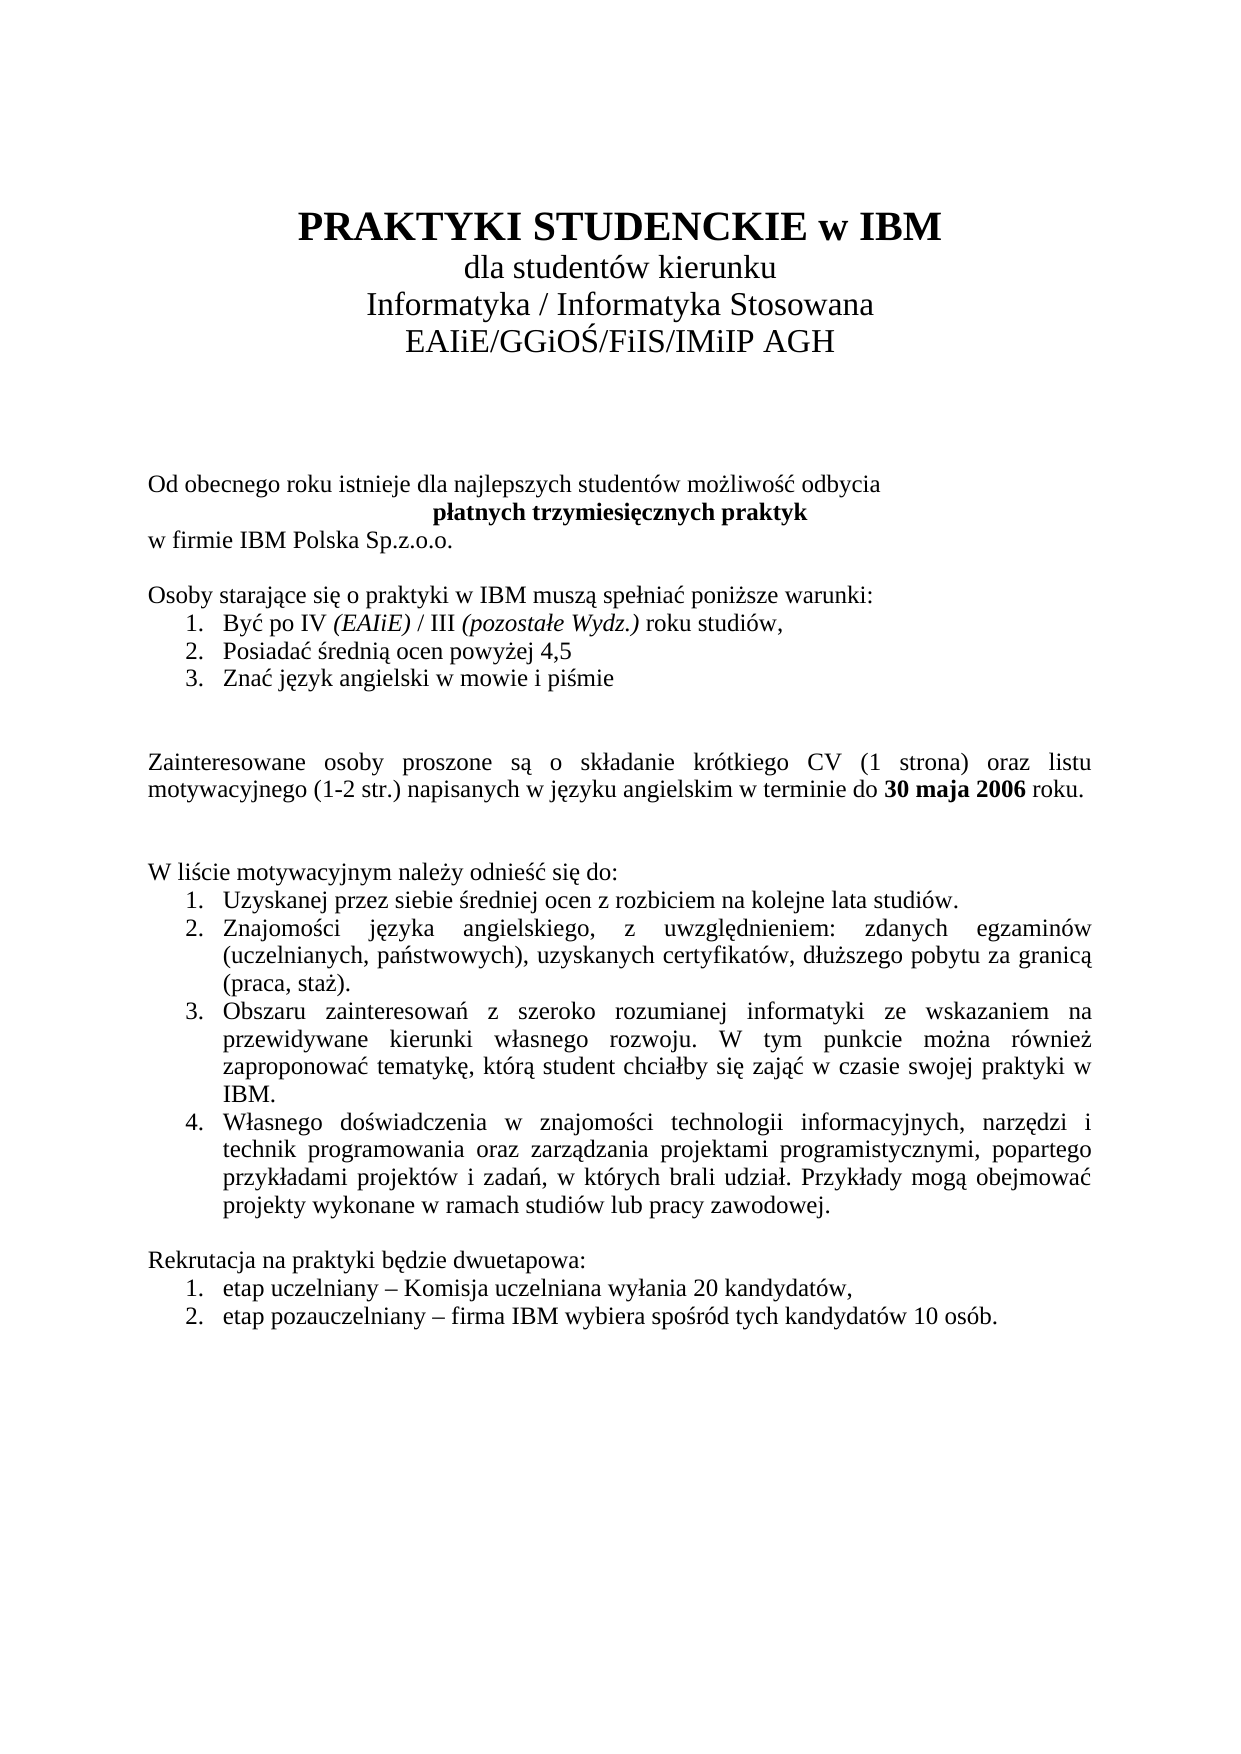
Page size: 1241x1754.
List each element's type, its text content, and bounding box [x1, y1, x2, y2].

text Zainteresowane osoby proszone są o składanie krótkiego CV (1 strona) oraz listu motywacyjnego (1-2 str.) napisanych w języku angielskim w terminie do 30 maja 2006 roku. [148, 748, 1092, 803]
text PRAKTYKI STUDENCKIE w IBM [148, 203, 1092, 249]
list Być po IV (EAIiE) / III (pozostałe Wydz.) roku studiów, [185, 609, 1092, 637]
list Uzyskanej przez siebie średniej ocen z rozbiciem na kolejne lata studiów. [185, 886, 1092, 914]
text Informatyka / Informatyka Stosowana [148, 286, 1092, 323]
list Posiadać średnią ocen powyżej 4,5 [185, 637, 1092, 664]
text EAIiE/GGiOŚ/FiIS/IMiIP AGH [148, 323, 1092, 360]
text płatnych trzymiesięcznych praktyk [148, 498, 1092, 526]
list Znajomości języka angielskiego, z uwzględnieniem: zdanych egzaminów (uczelnianych, państwowych), uzyskanych certyfikatów, dłuższego pobytu za granicą (praca, staż). [185, 914, 1092, 997]
text W liście motywacyjnym należy odnieść się do: [148, 858, 1092, 886]
text dla studentów kierunku [148, 249, 1092, 286]
list Znać język angielski w mowie i piśmie [185, 664, 1092, 692]
text w firmie IBM Polska Sp.z.o.o. [148, 526, 1092, 554]
list Własnego doświadczenia w znajomości technologii informacyjnych, narzędzi i technik programowania oraz zarządzania projektami programistycznymi, popartego przykładami projektów i zadań, w których brali udział. Przykłady mogą obejmować projekty wykonane w ramach studiów lub pracy zawodowej. [185, 1108, 1092, 1219]
text Rekrutacja na praktyki będzie dwuetapowa: [148, 1246, 1092, 1274]
list etap uczelniany – Komisja uczelniana wyłania 20 kandydatów, [185, 1274, 1092, 1302]
text Osoby starające się o praktyki w IBM muszą spełniać poniższe warunki: [148, 581, 1092, 609]
list Obszaru zainteresowań z szeroko rozumianej informatyki ze wskazaniem na przewidywane kierunki własnego rozwoju. W tym punkcie można również zaproponować tematykę, którą student chciałby się zająć w czasie swojej praktyki w IBM. [185, 997, 1092, 1108]
text Od obecnego roku istnieje dla najlepszych studentów możliwość odbycia [148, 471, 1092, 498]
list etap pozauczelniany – firma IBM wybiera spośród tych kandydatów 10 osób. [185, 1302, 1092, 1329]
